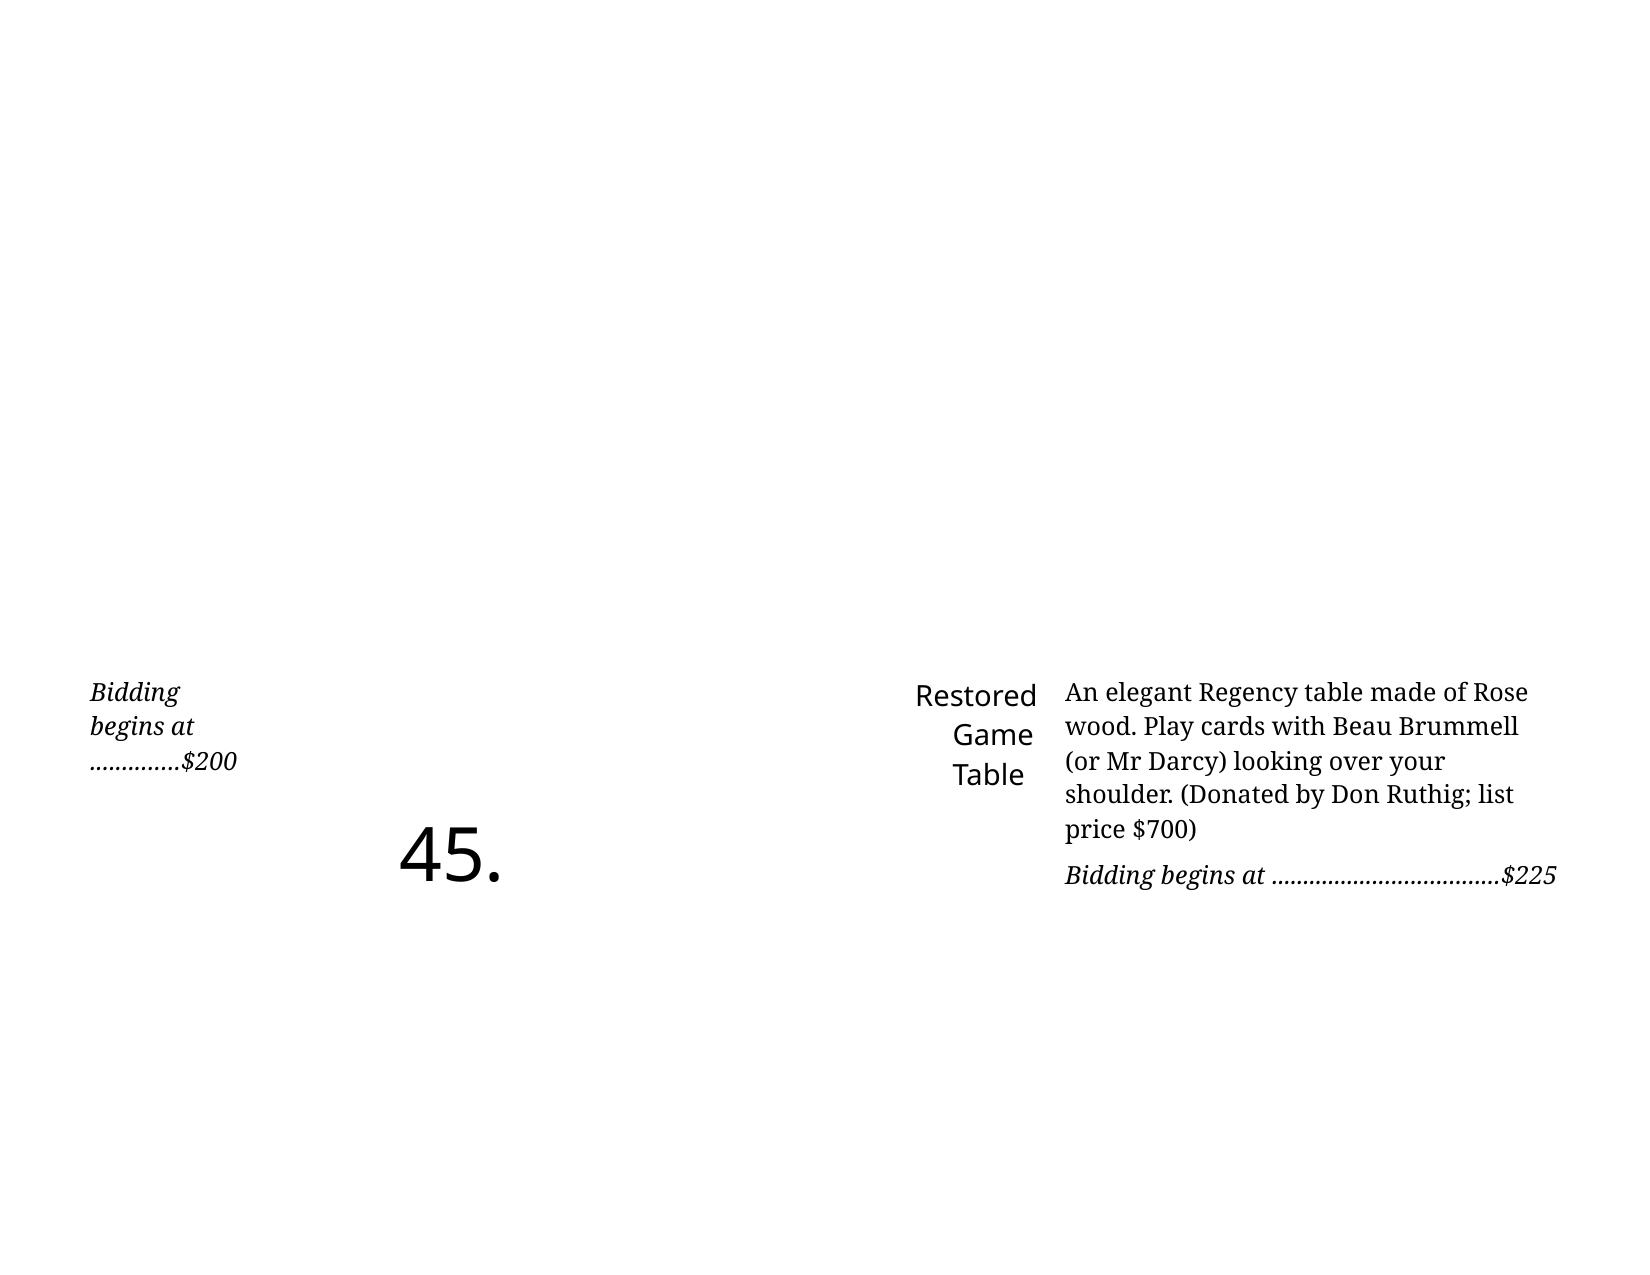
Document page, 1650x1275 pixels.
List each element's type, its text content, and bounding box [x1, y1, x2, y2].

text Restored Game Table [915, 675, 1065, 794]
text An elegant Regency table made of Rose wood. Play cards with Beau Brummell (or Mr Darcy) looking over your shoulder. (Donated by Don Ruthig; list price $700) [1065, 675, 1559, 845]
text Bidding begins at $200 [90, 675, 240, 777]
text Bidding begins at $225 [1065, 857, 1560, 891]
